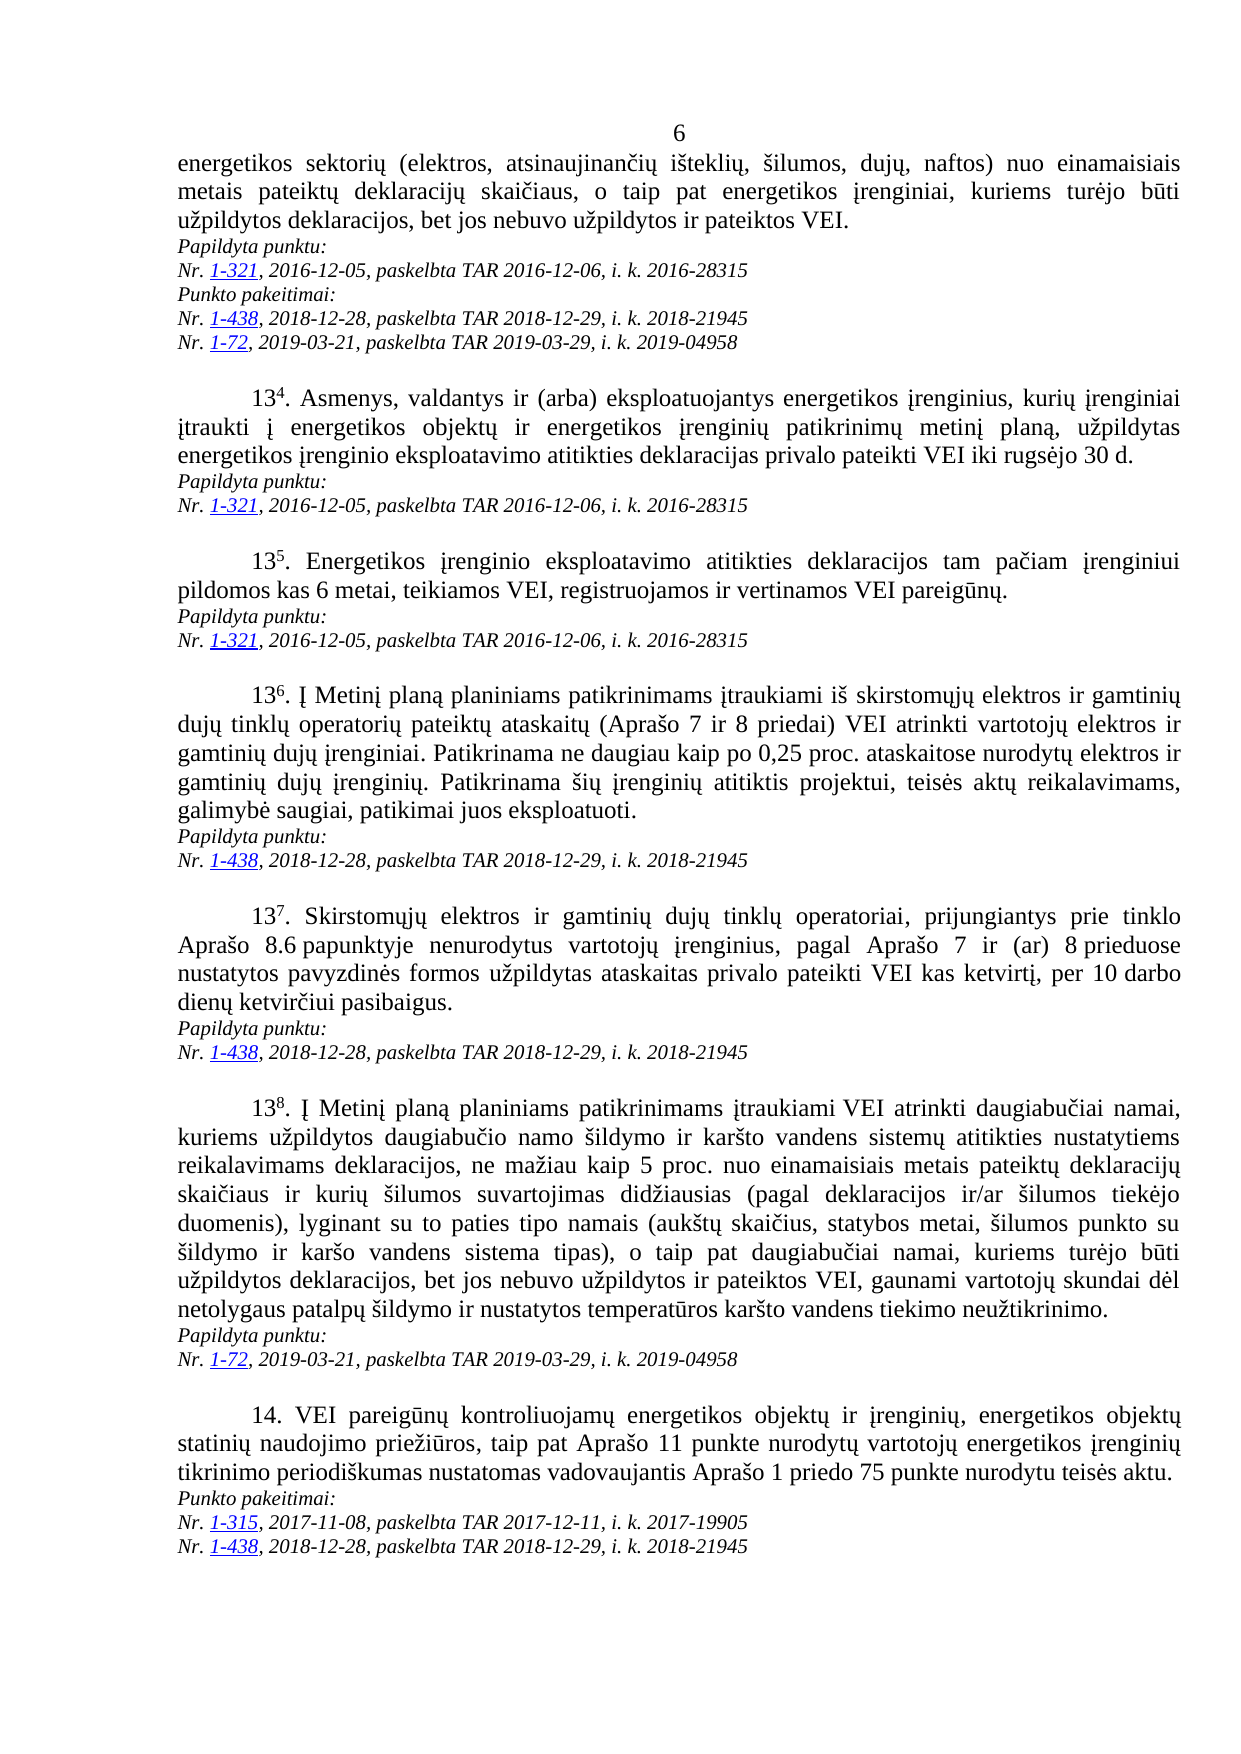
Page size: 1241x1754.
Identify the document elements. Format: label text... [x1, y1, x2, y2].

text Nr. 1-321, 2016-12-05, paskelbta TAR 2016-12-06, i. k. 2016-28315 [177, 628, 1181, 652]
text 138. Į Metinį planą planiniams patikrinimams įtraukiami VEI atrinkti daugiabučiai namai, kuriems užpildytos daugiabučio namo šildymo ir karšto vandens sistemų atitikties nustatytiems reikalavimams deklaracijos, ne mažiau kaip 5 proc. nuo einamaisiais metais pateiktų deklaracijų skaičiaus ir kurių šilumos suvartojimas didžiausias (pagal deklaracijos ir/ar šilumos tiekėjo duomenis), lyginant su to paties tipo namais (aukštų skaičius, statybos metai, šilumos punkto su šildymo ir karšo vandens sistema tipas), o taip pat daugiabučiai namai, kuriems turėjo būti užpildytos deklaracijos, bet jos nebuvo užpildytos ir pateiktos VEI, gaunami vartotojų skundai dėl netolygaus patalpų šildymo ir nustatytos temperatūros karšto vandens tiekimo neužtikrinimo. [177, 1093, 1181, 1323]
text Papildyta punktu: [177, 469, 1181, 493]
text Nr. 1-438, 2018-12-28, paskelbta TAR 2018-12-29, i. k. 2018-21945 [177, 306, 1181, 330]
text 136. Į Metinį planą planiniams patikrinimams įtraukiami iš skirstomųjų elektros ir gamtinių dujų tinklų operatorių pateiktų ataskaitų (Aprašo 7 ir 8 priedai) VEI atrinkti vartotojų elektros ir gamtinių dujų įrenginiai. Patikrinama ne daugiau kaip po 0,25 proc. ataskaitose nurodytų elektros ir gamtinių dujų įrenginių. Patikrinama šių įrenginių atitiktis projektui, teisės aktų reikalavimams, galimybė saugiai, patikimai juos eksploatuoti. [177, 680, 1181, 824]
text Nr. 1-72, 2019-03-21, paskelbta TAR 2019-03-29, i. k. 2019-04958 [177, 1347, 1181, 1371]
text Punkto pakeitimai: [177, 282, 1181, 306]
text 135. Energetikos įrenginio eksploatavimo atitikties deklaracijos tam pačiam įrenginiui pildomos kas 6 metai, teikiamos VEI, registruojamos ir vertinamos VEI pareigūnų. [177, 546, 1181, 603]
text Papildyta punktu: [177, 603, 1181, 628]
text energetikos sektorių (elektros, atsinaujinančių išteklių, šilumos, dujų, naftos) nuo einamaisiais metais pateiktų deklaracijų skaičiaus, o taip pat energetikos įrenginiai, kuriems turėjo būti užpildytos deklaracijos, bet jos nebuvo užpildytos ir pateiktos VEI. [177, 148, 1181, 234]
text Punkto pakeitimai: [177, 1486, 1181, 1510]
text Nr. 1-438, 2018-12-28, paskelbta TAR 2018-12-29, i. k. 2018-21945 [177, 1040, 1181, 1064]
text Papildyta punktu: [177, 1323, 1181, 1347]
text Nr. 1-321, 2016-12-05, paskelbta TAR 2016-12-06, i. k. 2016-28315 [177, 258, 1181, 282]
text 134. Asmenys, valdantys ir (arba) eksploatuojantys energetikos įrenginius, kurių įrenginiai įtraukti į energetikos objektų ir energetikos įrenginių patikrinimų metinį planą, užpildytas energetikos įrenginio eksploatavimo atitikties deklaracijas privalo pateikti VEI iki rugsėjo 30 d. [177, 383, 1181, 469]
text Papildyta punktu: [177, 824, 1181, 848]
text 14. VEI pareigūnų kontroliuojamų energetikos objektų ir įrenginių, energetikos objektų statinių naudojimo priežiūros, taip pat Aprašo 11 punkte nurodytų vartotojų energetikos įrenginių tikrinimo periodiškumas nustatomas vadovaujantis Aprašo 1 priedo 75 punkte nurodytu teisės aktu. [177, 1400, 1181, 1486]
text Papildyta punktu: [177, 1016, 1181, 1040]
text Nr. 1-321, 2016-12-05, paskelbta TAR 2016-12-06, i. k. 2016-28315 [177, 493, 1181, 517]
text Nr. 1-315, 2017-11-08, paskelbta TAR 2017-12-11, i. k. 2017-19905 [177, 1510, 1181, 1534]
text Nr. 1-438, 2018-12-28, paskelbta TAR 2018-12-29, i. k. 2018-21945 [177, 1534, 1181, 1558]
text Nr. 1-72, 2019-03-21, paskelbta TAR 2019-03-29, i. k. 2019-04958 [177, 330, 1181, 354]
text Nr. 1-438, 2018-12-28, paskelbta TAR 2018-12-29, i. k. 2018-21945 [177, 848, 1181, 872]
text 137. Skirstomųjų elektros ir gamtinių dujų tinklų operatoriai, prijungiantys prie tinklo Aprašo 8.6 papunktyje nenurodytus vartotojų įrenginius, pagal Aprašo 7 ir (ar) 8 prieduose nustatytos pavyzdinės formos užpildytas ataskaitas privalo pateikti VEI kas ketvirtį, per 10 darbo dienų ketvirčiui pasibaigus. [177, 901, 1181, 1016]
text Papildyta punktu: [177, 234, 1181, 258]
